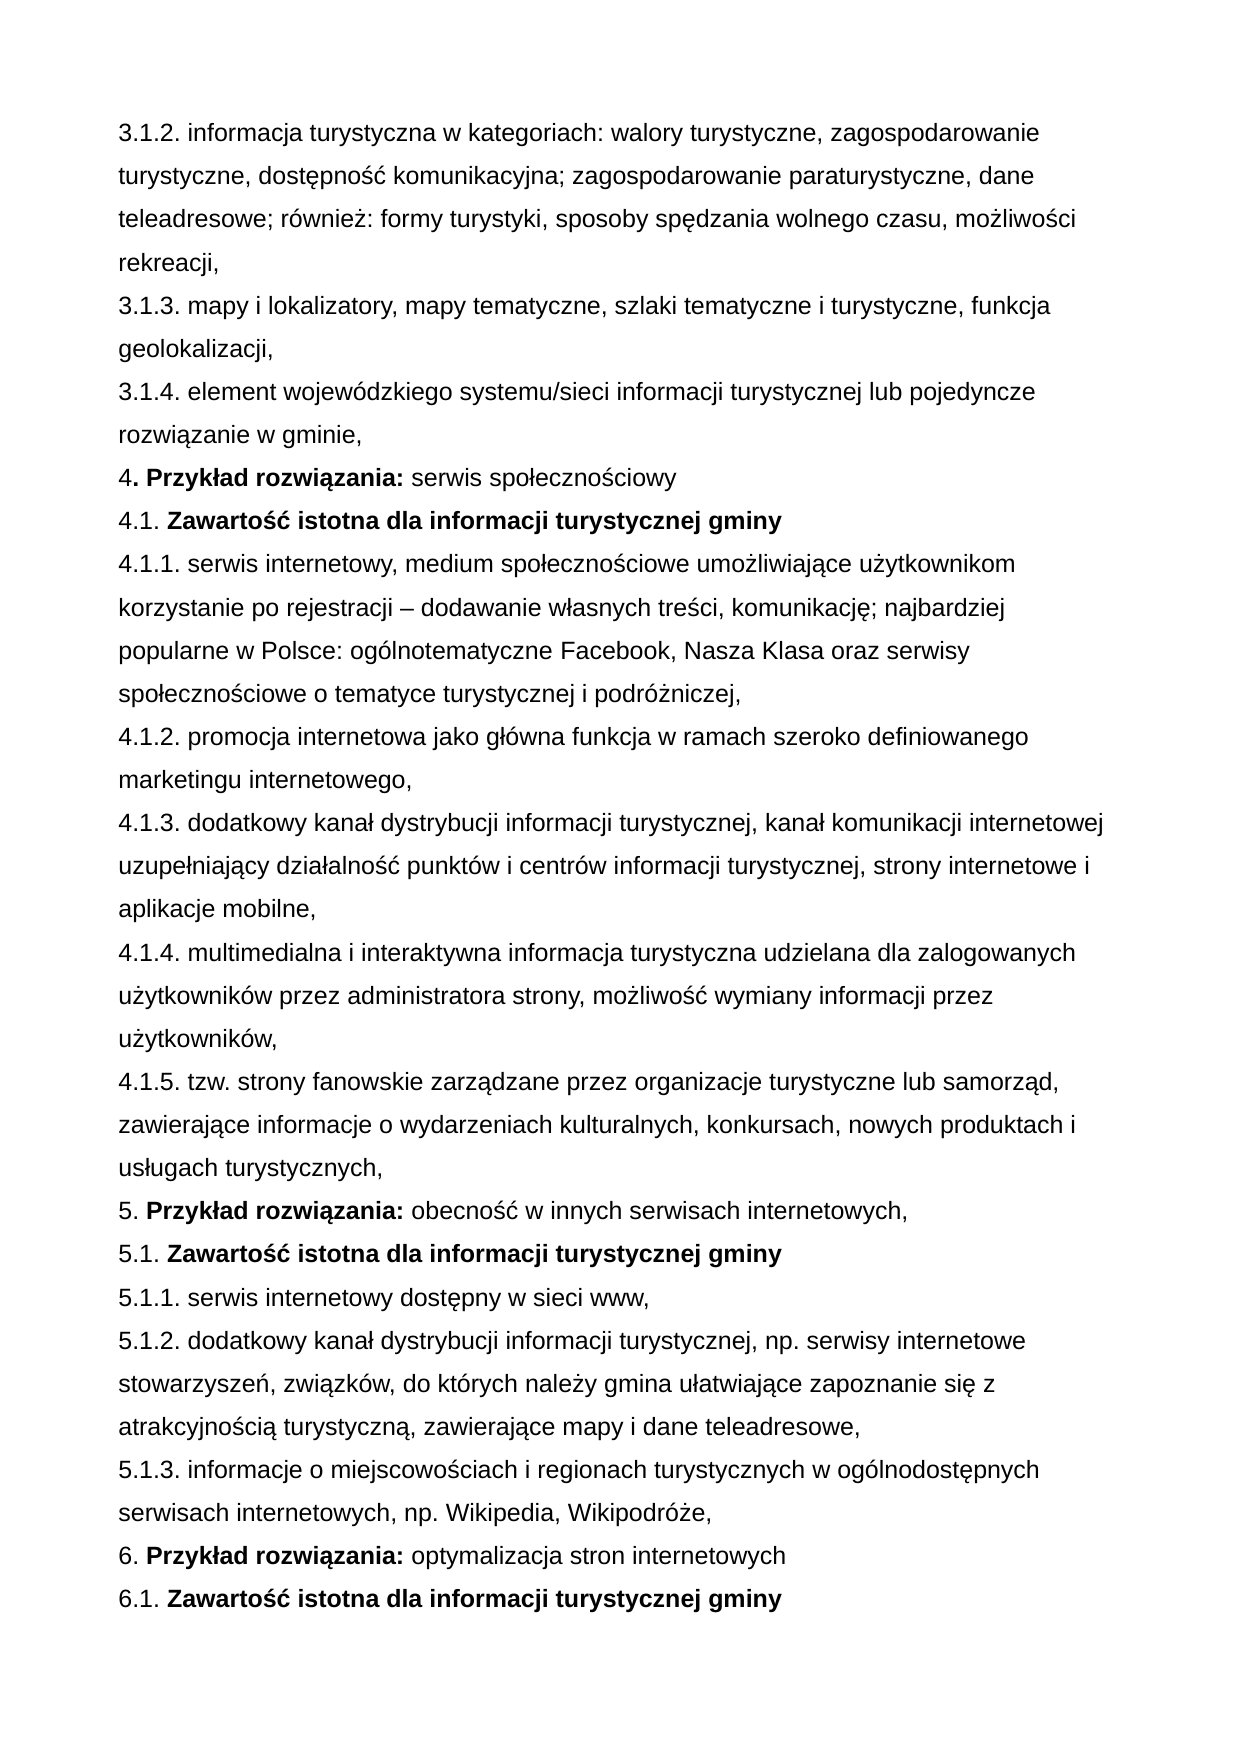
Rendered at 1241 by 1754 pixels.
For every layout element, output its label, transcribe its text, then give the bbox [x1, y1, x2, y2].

text 5.1.3. informacje o miejscowościach i regionach turystycznych w ogólnodostępnych serwisach internetowych, np. Wikipedia, Wikipodróże, [118, 1455, 1122, 1527]
text 6.1. Zawartość istotna dla informacji turystycznej gminy [118, 1584, 1122, 1613]
text 5.1.2. dodatkowy kanał dystrybucji informacji turystycznej, np. serwisy internetowe stowarzyszeń, związków, do których należy gmina ułatwiające zapoznanie się z atrakcyjnością turystyczną, zawierające mapy i dane teleadresowe, [118, 1326, 1122, 1441]
text 4.1. Zawartość istotna dla informacji turystycznej gminy [118, 506, 1122, 535]
text 4. Przykład rozwiązania: serwis społecznościowy [118, 463, 1122, 492]
text 4.1.4. multimedialna i interaktywna informacja turystyczna udzielana dla zalogowanych użytkowników przez administratora strony, możliwość wymiany informacji przez użytkowników, [118, 937, 1122, 1052]
text 3.1.3. mapy i lokalizatory, mapy tematyczne, szlaki tematyczne i turystyczne, funkcja geolokalizacji, [118, 291, 1122, 362]
text 5.1.1. serwis internetowy dostępny w sieci www, [118, 1282, 1122, 1311]
text 4.1.5. tzw. strony fanowskie zarządzane przez organizacje turystyczne lub samorząd, zawierające informacje o wydarzeniach kulturalnych, konkursach, nowych produktach i usługach turystycznych, [118, 1067, 1122, 1182]
text 4.1.1. serwis internetowy, medium społecznościowe umożliwiające użytkownikom korzystanie po rejestracji – dodawanie własnych treści, komunikację; najbardziej popularne w Polsce: ogólnotematyczne Facebook, Nasza Klasa oraz serwisy społecznościowe o tematyce turystycznej i podróżniczej, [118, 549, 1122, 707]
text 6. Przykład rozwiązania: optymalizacja stron internetowych [118, 1541, 1122, 1570]
text 5. Przykład rozwiązania: obecność w innych serwisach internetowych, [118, 1196, 1122, 1225]
text 4.1.2. promocja internetowa jako główna funkcja w ramach szeroko definiowanego marketingu internetowego, [118, 722, 1122, 794]
text 3.1.2. informacja turystyczna w kategoriach: walory turystyczne, zagospodarowanie turystyczne, dostępność komunikacyjna; zagospodarowanie paraturystyczne, dane teleadresowe; również: formy turystyki, sposoby spędzania wolnego czasu, możliwości rekreacji, [118, 118, 1122, 276]
text 4.1.3. dodatkowy kanał dystrybucji informacji turystycznej, kanał komunikacji internetowej uzupełniający działalność punktów i centrów informacji turystycznej, strony internetowe i aplikacje mobilne, [118, 808, 1122, 923]
text 5.1. Zawartość istotna dla informacji turystycznej gminy [118, 1239, 1122, 1268]
text 3.1.4. element wojewódzkiego systemu/sieci informacji turystycznej lub pojedyncze rozwiązanie w gminie, [118, 377, 1122, 449]
